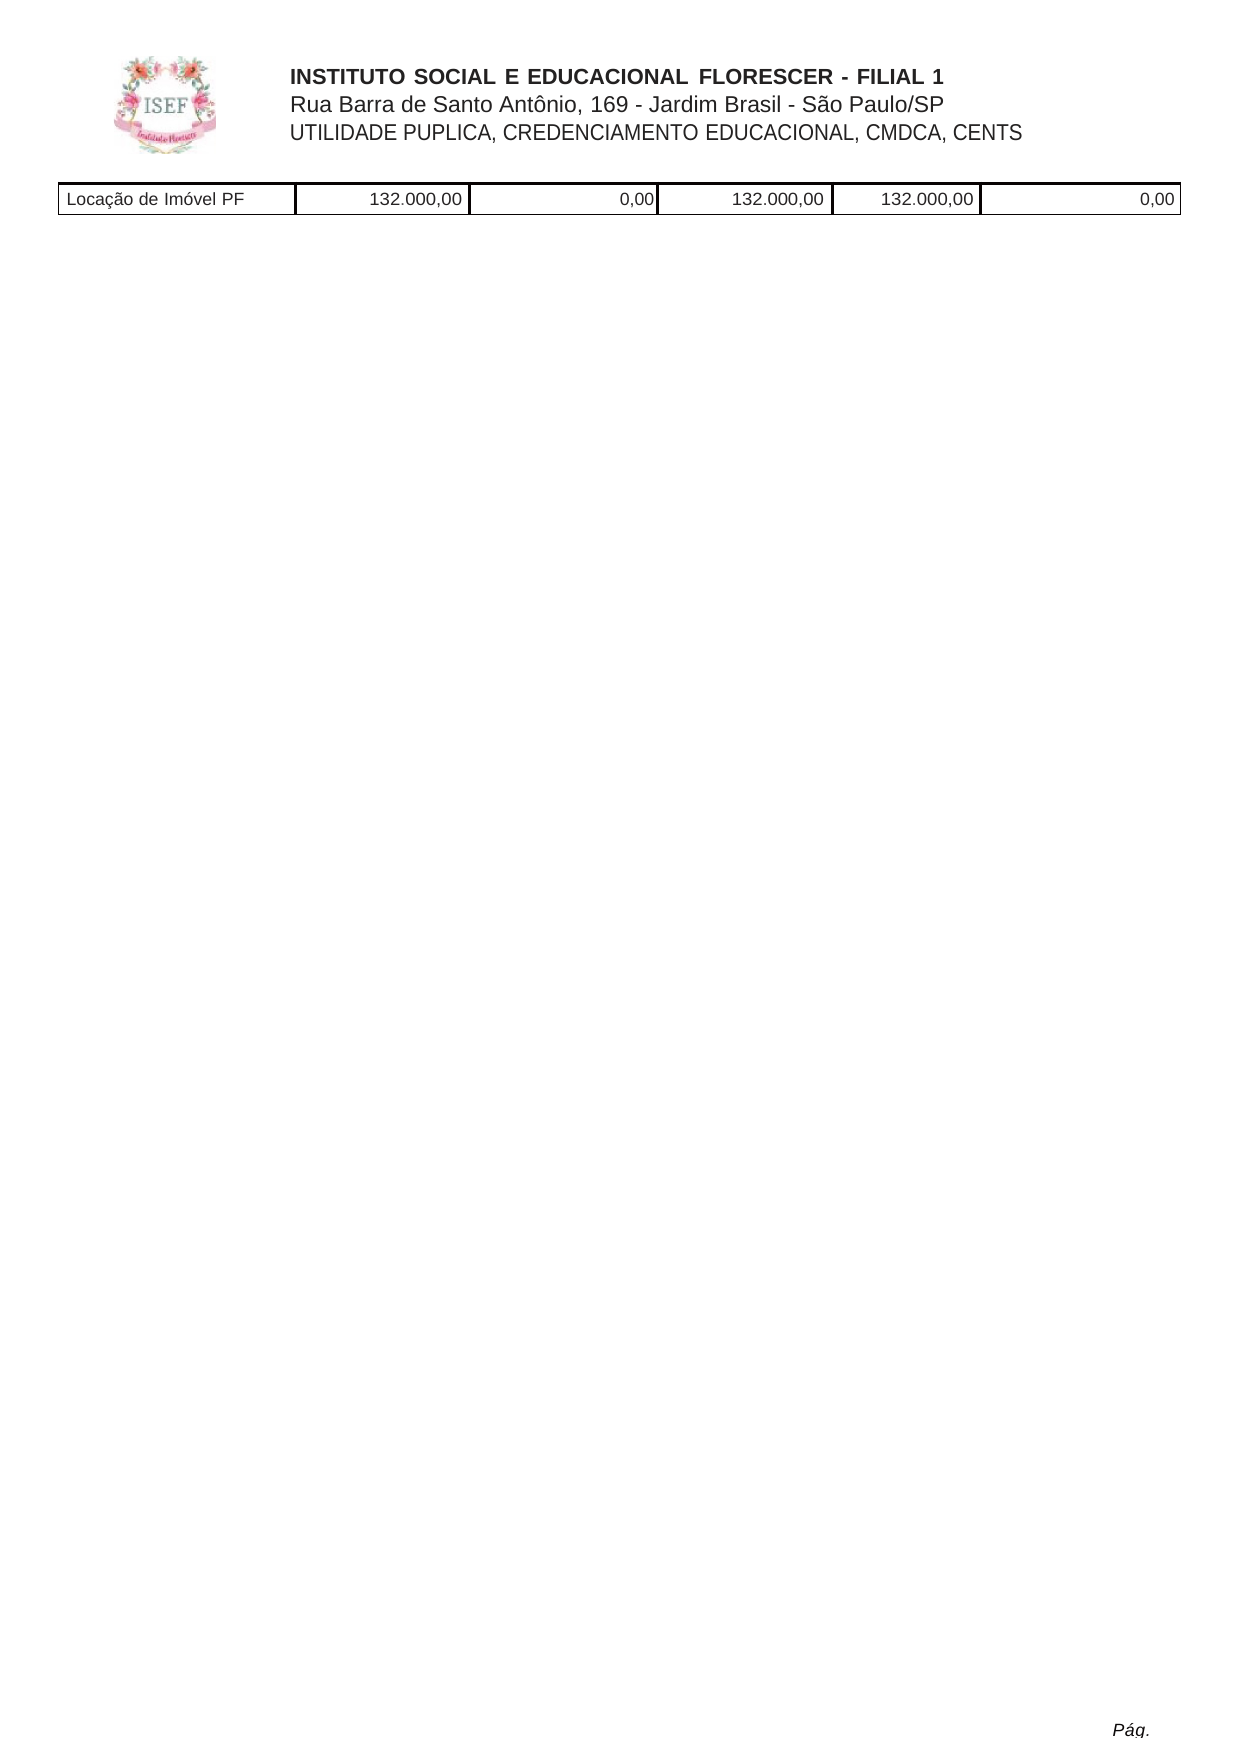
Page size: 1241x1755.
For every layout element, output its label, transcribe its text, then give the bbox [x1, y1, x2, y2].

table_cell 132.000,00 [297, 185, 468, 214]
table_cell 132.000,00 [834, 185, 979, 214]
table_cell 132.000,00 [659, 185, 831, 214]
table_cell Locação de Imóvel PF [59, 185, 294, 214]
table_cell 0,00 [982, 185, 1180, 214]
table_cell 0,00 [471, 185, 656, 214]
